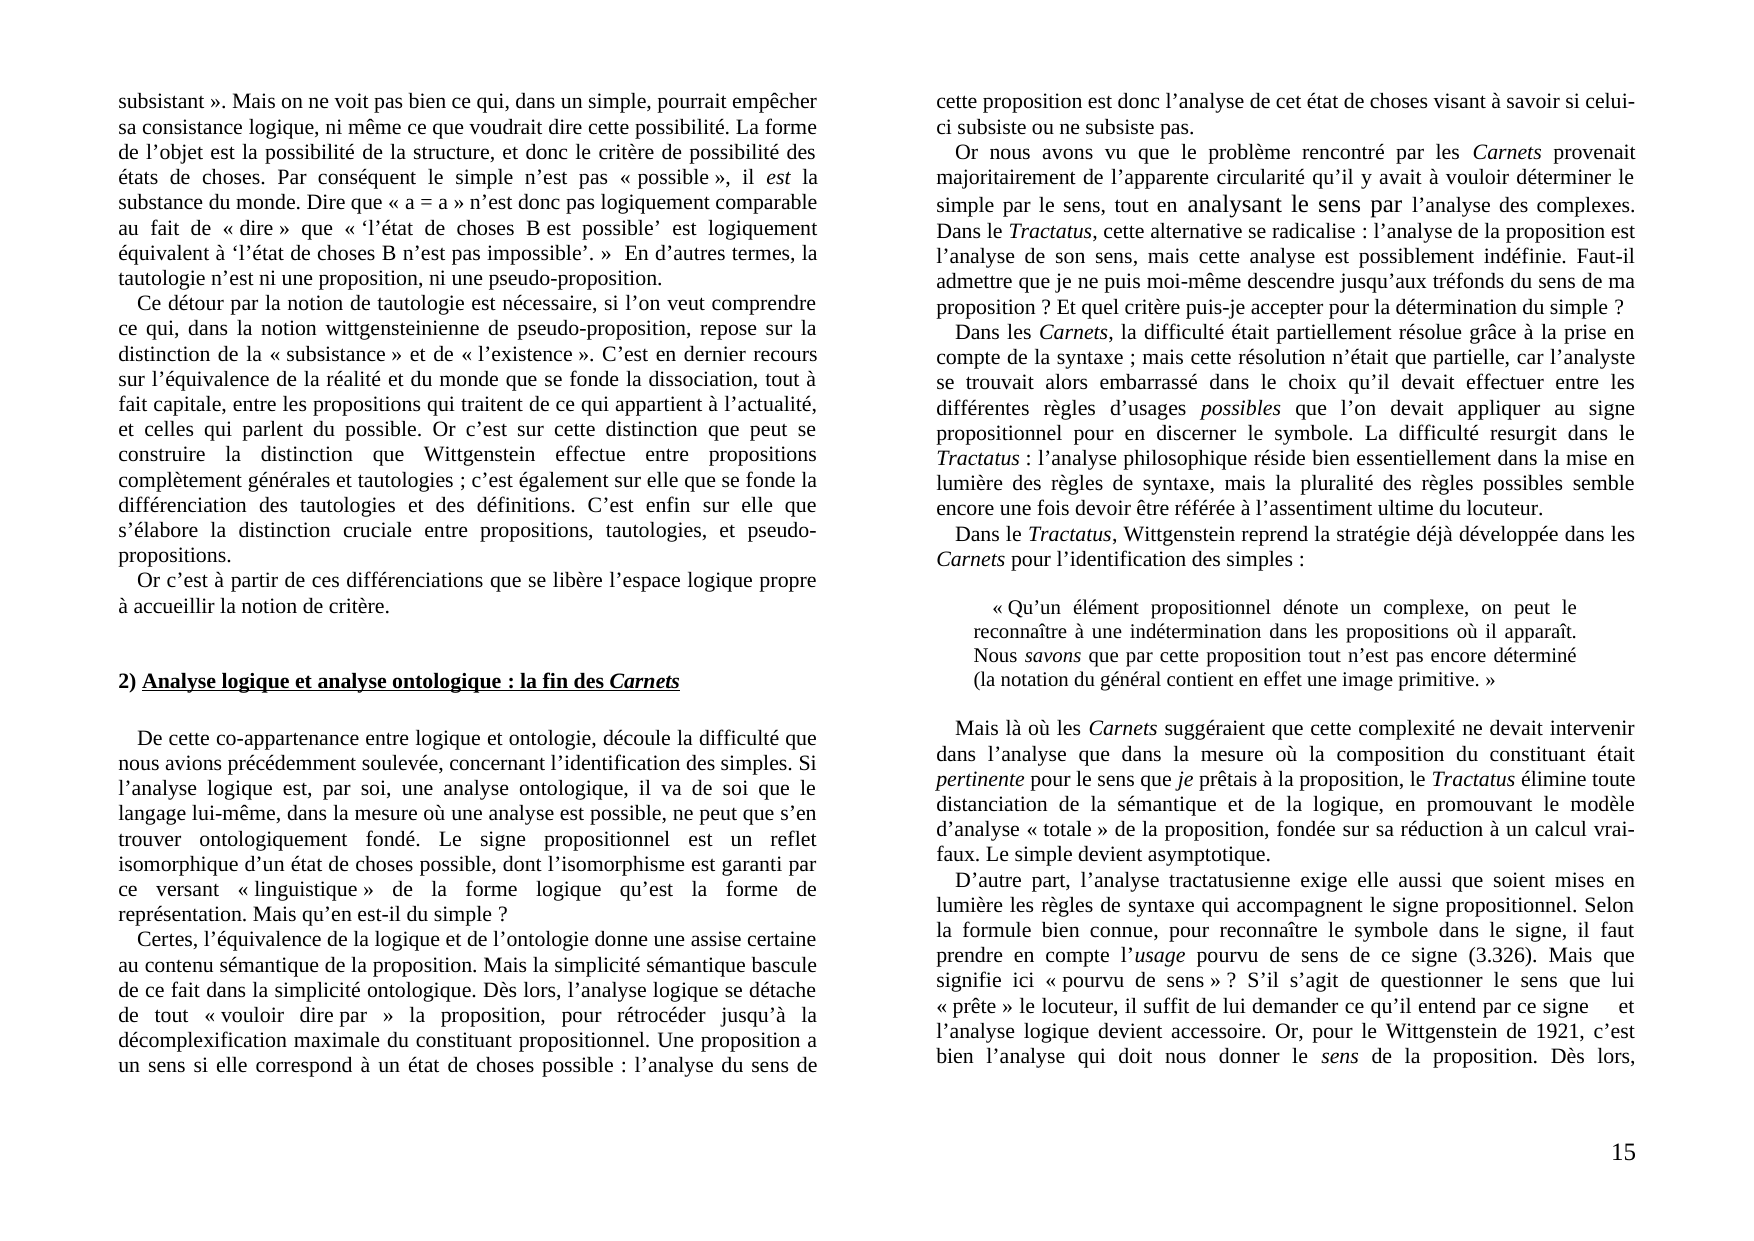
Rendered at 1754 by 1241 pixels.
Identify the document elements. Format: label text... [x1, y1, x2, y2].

text subsistant ». Mais on ne voit pas bien ce qui, dans un simple, pourrait empêcher sa consistance logique, ni même ce que voudrait dire cette possibilité. La forme de l’objet est la possibilité de la structure, et donc le critère de possibilité des états de choses. Par conséquent le simple n’est pas « possible », il est la substance du monde. Dire que « a = a » n’est donc pas logiquement comparable au fait de « dire » que « ‘l’état de choses B est possible’ est logiquement équivalent à ‘l’état de choses B n’est pas impossible’. » En d’autres termes, la tautologie n’est ni une proposition, ni une pseudo-proposition. [118, 88, 818, 290]
text Or nous avons vu que le problème rencontré par les Carnets provenait majoritairement de l’apparente circularité qu’il y avait à vouloir déterminer le simple par le sens, tout en analysant le sens par l’analyse des complexes. Dans le Tractatus, cette alternative se radicalise : l’analyse de la proposition est l’analyse de son sens, mais cette analyse est possiblement indéfinie. Faut-il admettre que je ne puis moi-même descendre jusqu’aux tréfonds du sens de ma proposition ? Et quel critère puis-je accepter pour la détermination du simple ? [936, 139, 1636, 319]
text Ce détour par la notion de tautologie est nécessaire, si l’on veut comprendre ce qui, dans la notion wittgensteinienne de pseudo-proposition, repose sur la distinction de la « subsistance » et de « l’existence ». C’est en dernier recours sur l’équivalence de la réalité et du monde que se fonde la dissociation, tout à fait capitale, entre les propositions qui traitent de ce qui appartient à l’actualité, et celles qui parlent du possible. Or c’est sur cette distinction que peut se construire la distinction que Wittgenstein effectue entre propositions complètement générales et tautologies ; c’est également sur elle que se fonde la différenciation des tautologies et des définitions. C’est enfin sur elle que s’élabore la distinction cruciale entre propositions, tautologies, et pseudo-propositions. [118, 290, 818, 567]
text Certes, l’équivalence de la logique et de l’ontologie donne une assise certaine au contenu sémantique de la proposition. Mais la simplicité sémantique bascule de ce fait dans la simplicité ontologique. Dès lors, l’analyse logique se détache de tout « vouloir dire par » la proposition, pour rétrocéder jusqu’à la décomplexification maximale du constituant propositionnel. Une proposition a un sens si elle correspond à un état de choses possible : l’analyse du sens de [118, 926, 818, 1078]
text cette proposition est donc l’analyse de cet état de choses visant à savoir si celui-ci subsiste ou ne subsiste pas. [936, 88, 1636, 139]
text De cette co-appartenance entre logique et ontologie, découle la difficulté que nous avions précédemment soulevée, concernant l’identification des simples. Si l’analyse logique est, par soi, une analyse ontologique, il va de soi que le langage lui-même, dans la mesure où une analyse est possible, ne peut que s’en trouver ontologiquement fondé. Le signe propositionnel est un reflet isomorphique d’un état de choses possible, dont l’isomorphisme est garanti par ce versant « linguistique » de la forme logique qu’est la forme de représentation. Mais qu’en est-il du simple ? [118, 725, 818, 926]
text Dans les Carnets, la difficulté était partiellement résolue grâce à la prise en compte de la syntaxe ; mais cette résolution n’était que partielle, car l’analyste se trouvait alors embarrassé dans le choix qu’il devait effectuer entre les différentes règles d’usages possibles que l’on devait appliquer au signe propositionnel pour en discerner le symbole. La difficulté resurgit dans le Tractatus : l’analyse philosophique réside bien essentiellement dans la mise en lumière des règles de syntaxe, mais la pluralité des règles possibles semble encore une fois devoir être référée à l’assentiment ultime du locuteur. [936, 319, 1636, 521]
subtitle 2) Analyse logique et analyse ontologique : la fin des Carnets [118, 668, 818, 693]
text Mais là où les Carnets suggéraient que cette complexité ne devait intervenir dans l’analyse que dans la mesure où la composition du constituant était pertinente pour le sens que je prêtais à la proposition, le Tractatus élimine toute distanciation de la sémantique et de la logique, en promouvant le modèle d’analyse « totale » de la proposition, fondée sur sa réduction à un calcul vrai-faux. Le simple devient asymptotique. [936, 715, 1636, 867]
text « Qu’un élément propositionnel dénote un complexe, on peut le reconnaître à une indétermination dans les propositions où il apparaît. Nous savons que par cette proposition tout n’est pas encore déterminé (la notation du général contient en effet une image primitive. » [973, 595, 1577, 691]
text D’autre part, l’analyse tractatusienne exige elle aussi que soient mises en lumière les règles de syntaxe qui accompagnent le signe propositionnel. Selon la formule bien connue, pour reconnaître le symbole dans le signe, il faut prendre en compte l’usage pourvu de sens de ce signe (3.326). Mais que signifie ici « pourvu de sens » ? S’il s’agit de questionner le sens que lui « prête » le locuteur, il suffit de lui demander ce qu’il entend par ce signe  et l’analyse logique devient accessoire. Or, pour le Wittgenstein de 1921, c’est bien l’analyse qui doit nous donner le sens de la proposition. Dès lors, [936, 867, 1636, 1068]
text Dans le Tractatus, Wittgenstein reprend la stratégie déjà développée dans les Carnets pour l’identification des simples : [936, 521, 1636, 571]
text Or c’est à partir de ces différenciations que se libère l’espace logique propre à accueillir la notion de critère. [118, 567, 818, 618]
